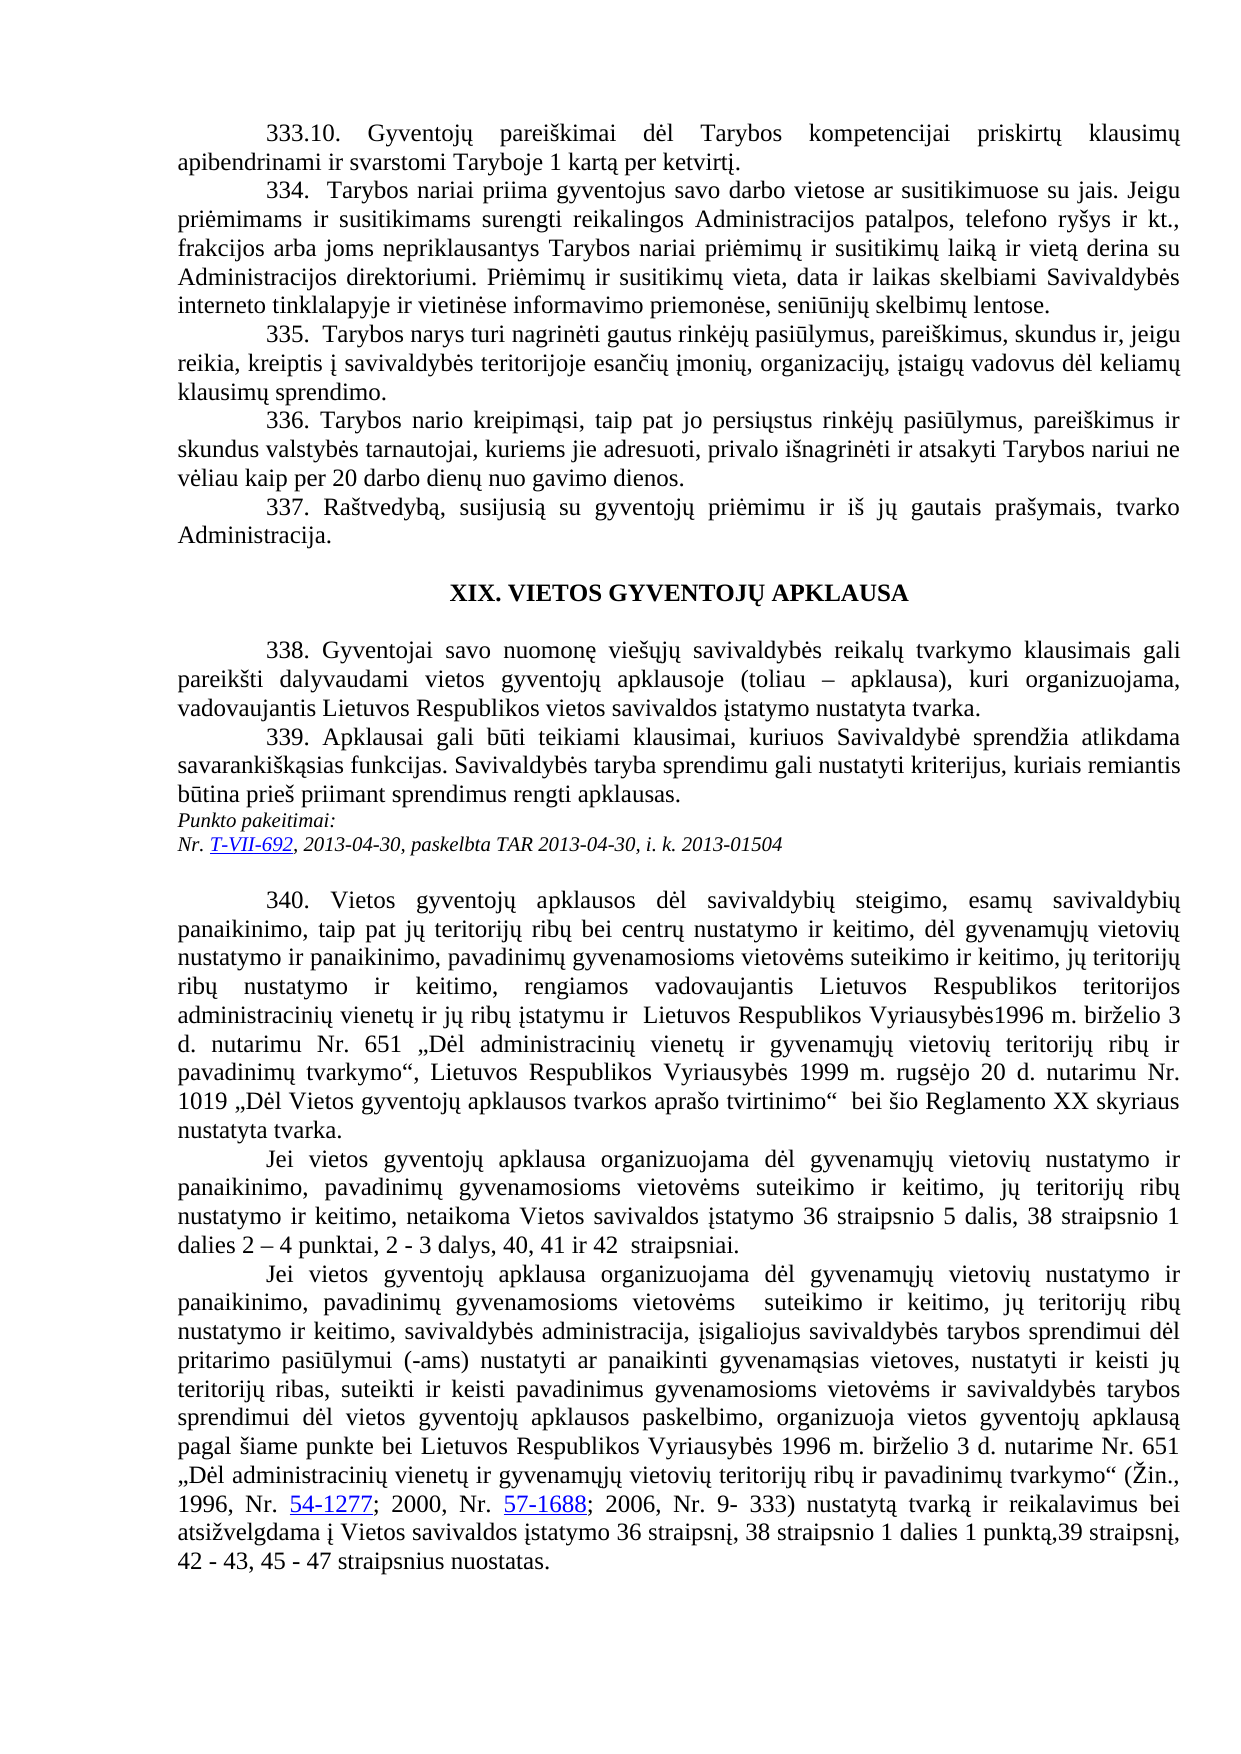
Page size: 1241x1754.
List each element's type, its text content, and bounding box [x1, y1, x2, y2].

text 335. Tarybos narys turi nagrinėti gautus rinkėjų pasiūlymus, pareiškimus, skundus ir, jeigu reikia, kreiptis į savivaldybės teritorijoje esančių įmonių, organizacijų, įstaigų vadovus dėl keliamų klausimų sprendimo. [177, 319, 1181, 406]
text Punkto pakeitimai: [177, 808, 1181, 832]
text 333.10. Gyventojų pareiškimai dėl Tarybos kompetencijai priskirtų klausimų apibendrinami ir svarstomi Taryboje 1 kartą per ketvirtį. [177, 118, 1181, 176]
text Jei vietos gyventojų apklausa organizuojama dėl gyvenamųjų vietovių nustatymo ir panaikinimo, pavadinimų gyvenamosioms vietovėms suteikimo ir keitimo, jų teritorijų ribų nustatymo ir keitimo, savivaldybės administracija, įsigaliojus savivaldybės tarybos sprendimui dėl pritarimo pasiūlymui (-ams) nustatyti ar panaikinti gyvenamąsias vietoves, nustatyti ir keisti jų teritorijų ribas, suteikti ir keisti pavadinimus gyvenamosioms vietovėms ir savivaldybės tarybos sprendimui dėl vietos gyventojų apklausos paskelbimo, organizuoja vietos gyventojų apklausą pagal šiame punkte bei Lietuvos Respublikos Vyriausybės 1996 m. birželio 3 d. nutarime Nr. 651 „Dėl administracinių vienetų ir gyvenamųjų vietovių teritorijų ribų ir pavadinimų tvarkymo“ (Žin., 1996, Nr. 54-1277; 2000, Nr. 57-1688; 2006, Nr. 9- 333) nustatytą tvarką ir reikalavimus bei atsižvelgdama į Vietos savivaldos įstatymo 36 straipsnį, 38 straipsnio 1 dalies 1 punktą,39 straipsnį, 42 - 43, 45 - 47 straipsnius nuostatas. [177, 1259, 1181, 1575]
text 340. Vietos gyventojų apklausos dėl savivaldybių steigimo, esamų savivaldybių panaikinimo, taip pat jų teritorijų ribų bei centrų nustatymo ir keitimo, dėl gyvenamųjų vietovių nustatymo ir panaikinimo, pavadinimų gyvenamosioms vietovėms suteikimo ir keitimo, jų teritorijų ribų nustatymo ir keitimo, rengiamos vadovaujantis Lietuvos Respublikos teritorijos administracinių vienetų ir jų ribų įstatymu ir Lietuvos Respublikos Vyriausybės1996 m. birželio 3 d. nutarimu Nr. 651 „Dėl administracinių vienetų ir gyvenamųjų vietovių teritorijų ribų ir pavadinimų tvarkymo“, Lietuvos Respublikos Vyriausybės 1999 m. rugsėjo 20 d. nutarimu Nr. 1019 „Dėl Vietos gyventojų apklausos tvarkos aprašo tvirtinimo“ bei šio Reglamento XX skyriaus nustatyta tvarka. [177, 885, 1181, 1144]
text Jei vietos gyventojų apklausa organizuojama dėl gyvenamųjų vietovių nustatymo ir panaikinimo, pavadinimų gyvenamosioms vietovėms suteikimo ir keitimo, jų teritorijų ribų nustatymo ir keitimo, netaikoma Vietos savivaldos įstatymo 36 straipsnio 5 dalis, 38 straipsnio 1 dalies 2 – 4 punktai, 2 - 3 dalys, 40, 41 ir 42 straipsniai. [177, 1144, 1181, 1259]
text 334. Tarybos nariai priima gyventojus savo darbo vietose ar susitikimuose su jais. Jeigu priėmimams ir susitikimams surengti reikalingos Administracijos patalpos, telefono ryšys ir kt., frakcijos arba joms nepriklausantys Tarybos nariai priėmimų ir susitikimų laiką ir vietą derina su Administracijos direktoriumi. Priėmimų ir susitikimų vieta, data ir laikas skelbiami Savivaldybės interneto tinklalapyje ir vietinėse informavimo priemonėse, seniūnijų skelbimų lentose. [177, 176, 1181, 319]
text 336. Tarybos nario kreipimąsi, taip pat jo persiųstus rinkėjų pasiūlymus, pareiškimus ir skundus valstybės tarnautojai, kuriems jie adresuoti, privalo išnagrinėti ir atsakyti Tarybos nariui ne vėliau kaip per 20 darbo dienų nuo gavimo dienos. [177, 406, 1181, 492]
text 339. Apklausai gali būti teikiami klausimai, kuriuos Savivaldybė sprendžia atlikdama savarankiškąsias funkcijas. Savivaldybės taryba sprendimu gali nustatyti kriterijus, kuriais remiantis būtina prieš priimant sprendimus rengti apklausas. [177, 722, 1181, 808]
text Nr. T-VII-692, 2013-04-30, paskelbta TAR 2013-04-30, i. k. 2013-01504 [177, 832, 1181, 856]
text 337. Raštvedybą, susijusią su gyventojų priėmimu ir iš jų gautais prašymais, tvarko Administracija. [177, 492, 1181, 549]
text 338. Gyventojai savo nuomonę viešųjų savivaldybės reikalų tvarkymo klausimais gali pareikšti dalyvaudami vietos gyventojų apklausoje (toliau – apklausa), kuri organizuojama, vadovaujantis Lietuvos Respublikos vietos savivaldos įstatymo nustatyta tvarka. [177, 636, 1181, 722]
text XIX. VIETOS GYVENTOJŲ APKLAUSA [177, 578, 1181, 607]
